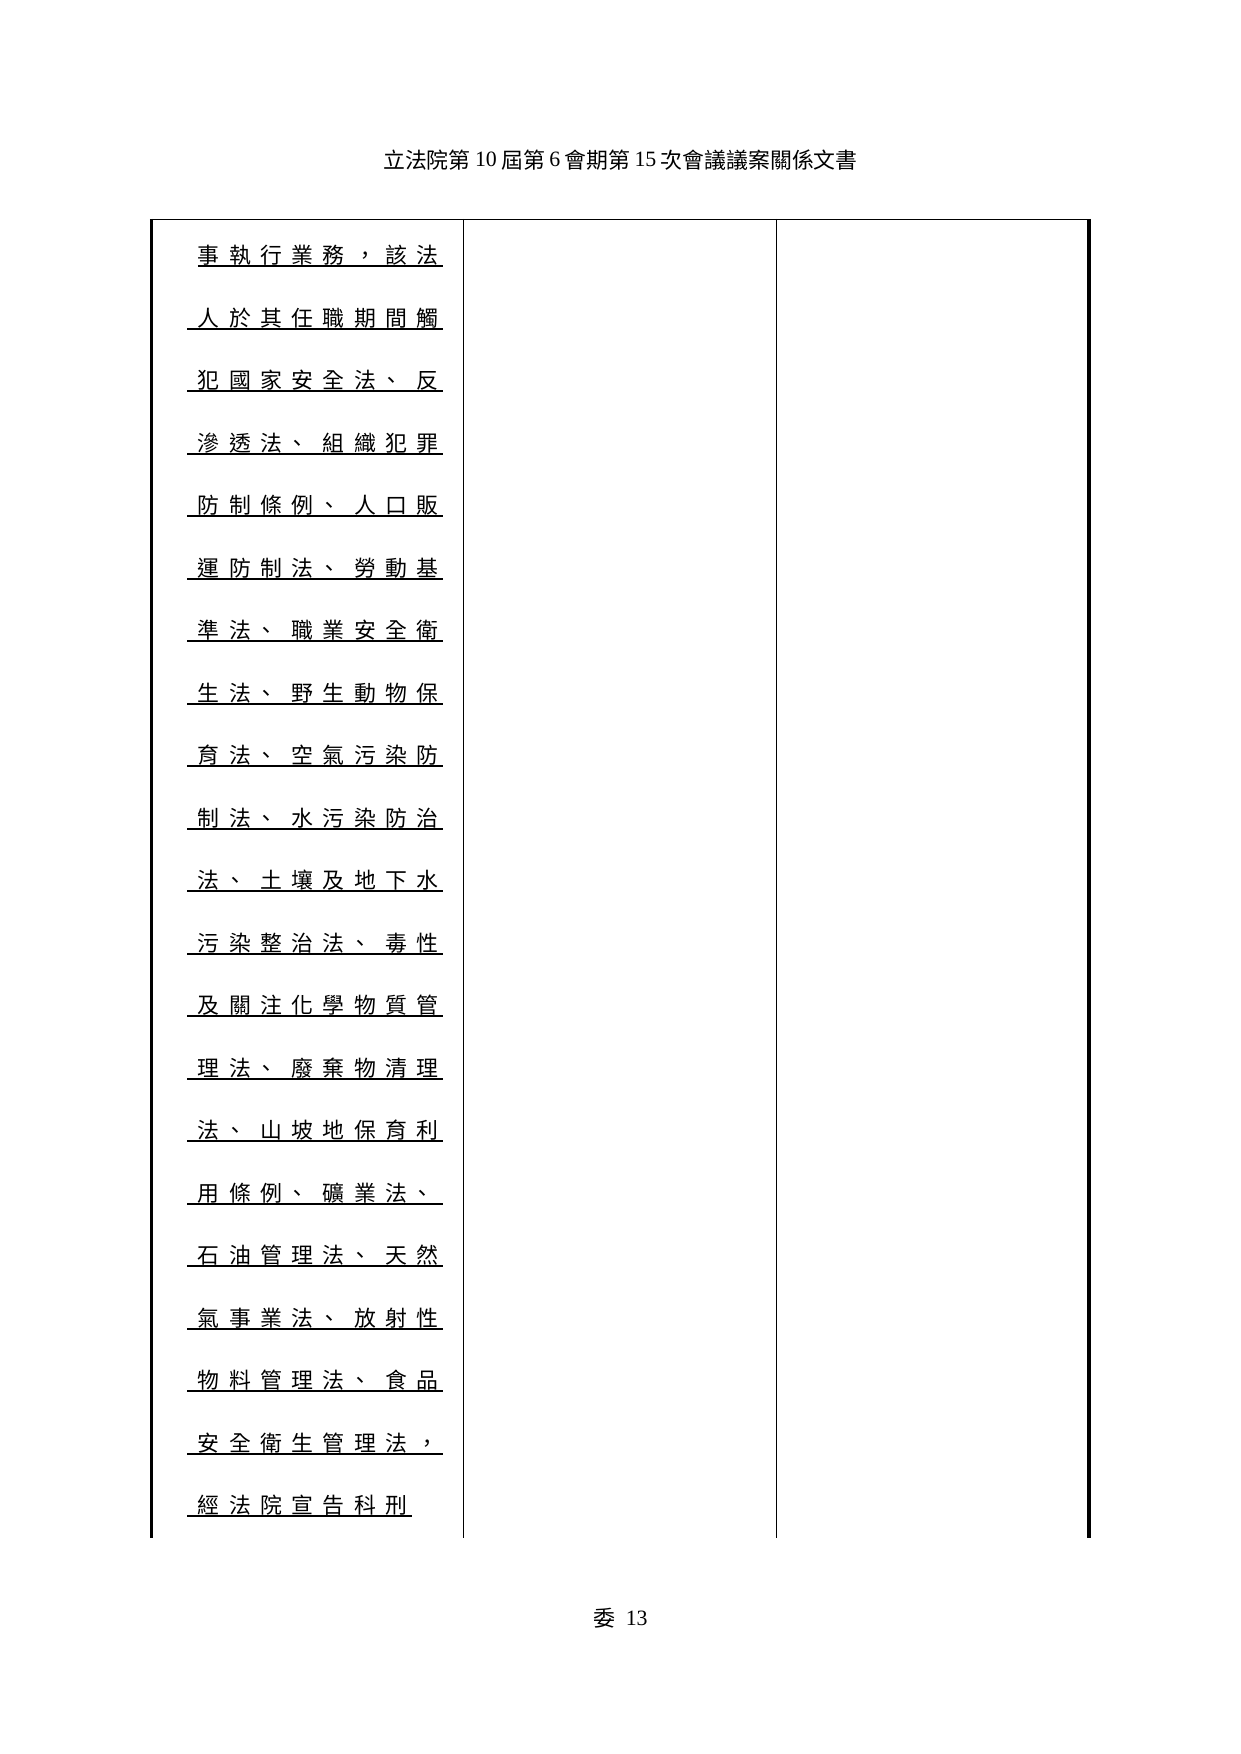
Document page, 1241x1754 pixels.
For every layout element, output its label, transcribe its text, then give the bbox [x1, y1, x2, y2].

table_cell [464, 220, 776, 1538]
table_cell [777, 220, 1087, 1538]
table_cell 事執行業務，該法人於其任職期間觸犯國家安全法、反滲透法、組織犯罪防制條例、人口販運防制法、勞動基準法、職業安全衛生法、野生動物保育法、空氣污染防制法、水污染防治法、土壤及地下水污染整治法、毒性及關注化學物質管理法、廢棄物清理法、山坡地保育利用條例、礦業法、石油管理法、天然氣事業法、放射性物料管理法、食品安全衛生管理法，經法院宣告科刑 [153, 220, 463, 1538]
